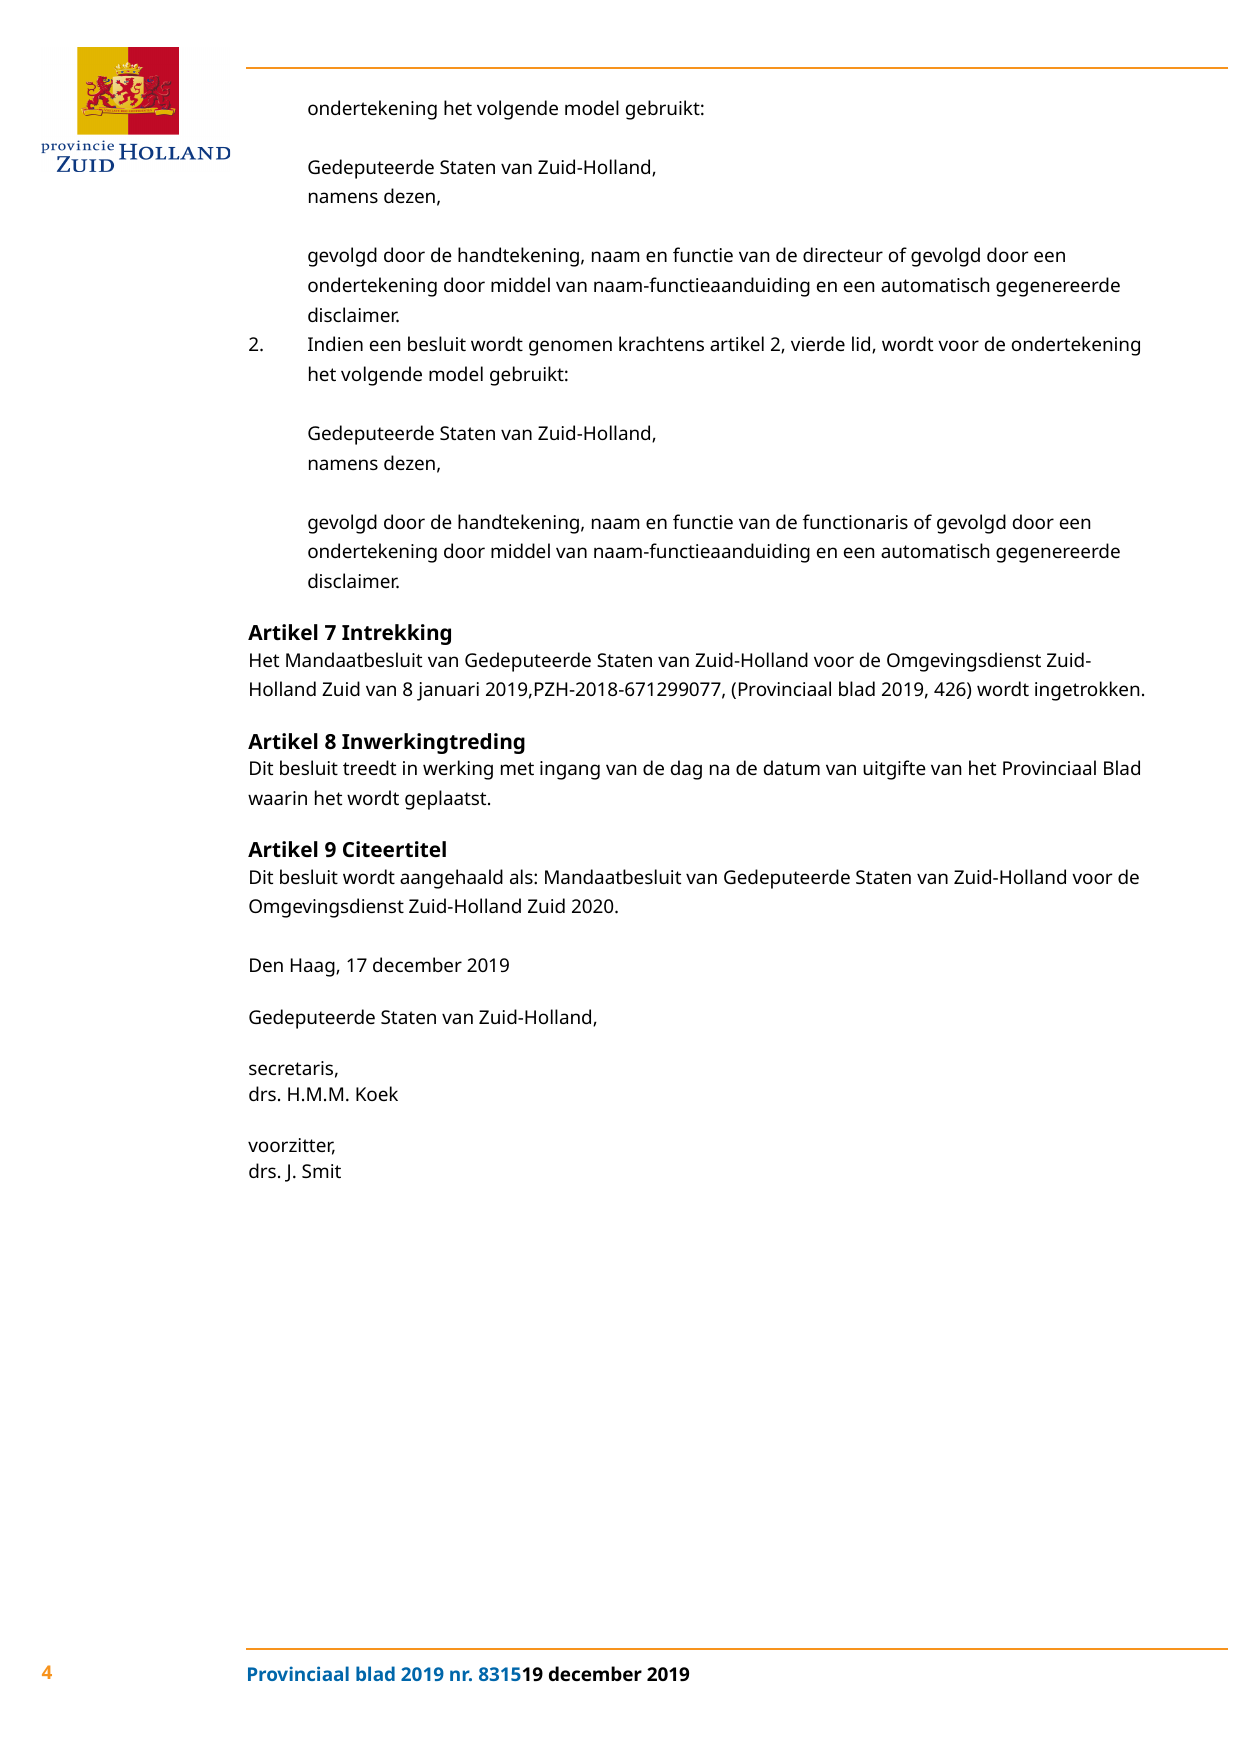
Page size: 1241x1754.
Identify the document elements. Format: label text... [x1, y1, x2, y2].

list Gedeputeerde Staten van Zuid-Holland, [248, 154, 1152, 180]
text Artikel 7 Intrekking [248, 618, 1152, 647]
text drs. J. Smit [248, 1158, 1152, 1184]
text Den Haag, 17 december 2019 [248, 953, 1152, 978]
list Indien een besluit wordt genomen krachtens artikel 2, vierde lid, wordt voor de ondertekening het volgende model gebruikt: [248, 331, 1152, 387]
text Dit besluit wordt aangehaald als: Mandaatbesluit van Gedeputeerde Staten van Zuid-Holland voor de Omgevingsdienst Zuid-Holland Zuid 2020. [248, 864, 1152, 919]
text voorzitter, [248, 1133, 1152, 1158]
text Het Mandaatbesluit van Gedeputeerde Staten van Zuid-Holland voor de Omgevingsdienst Zuid-Holland Zuid van 8 januari 2019,PZH-2018-671299077, (Provinciaal blad 2019, 426) wordt ingetrokken. [248, 647, 1152, 702]
text Artikel 9 Citeertitel [248, 835, 1152, 864]
list namens dezen, [248, 183, 1152, 209]
text secretaris, [248, 1056, 1152, 1081]
text drs. H.M.M. Koek [248, 1081, 1152, 1107]
text Dit besluit treedt in werking met ingang van de dag na de datum van uitgifte van het Provinciaal Blad waarin het wordt geplaatst. [248, 755, 1152, 811]
list Gedeputeerde Staten van Zuid-Holland, [248, 420, 1152, 446]
list ondertekening het volgende model gebruikt: [248, 95, 1152, 121]
text Gedeputeerde Staten van Zuid-Holland, [248, 1004, 1152, 1030]
text Artikel 8 Inwerkingtreding [248, 727, 1152, 755]
list namens dezen, [248, 450, 1152, 476]
picture [41, 47, 231, 172]
list gevolgd door de handtekening, naam en functie van de directeur of gevolgd door een ondertekening door middel van naam-functieaanduiding en een automatisch gegenereerde disclaimer. [248, 243, 1152, 328]
list gevolgd door de handtekening, naam en functie van de functionaris of gevolgd door een ondertekening door middel van naam-functieaanduiding en een automatisch gegenereerde disclaimer. [248, 509, 1152, 594]
